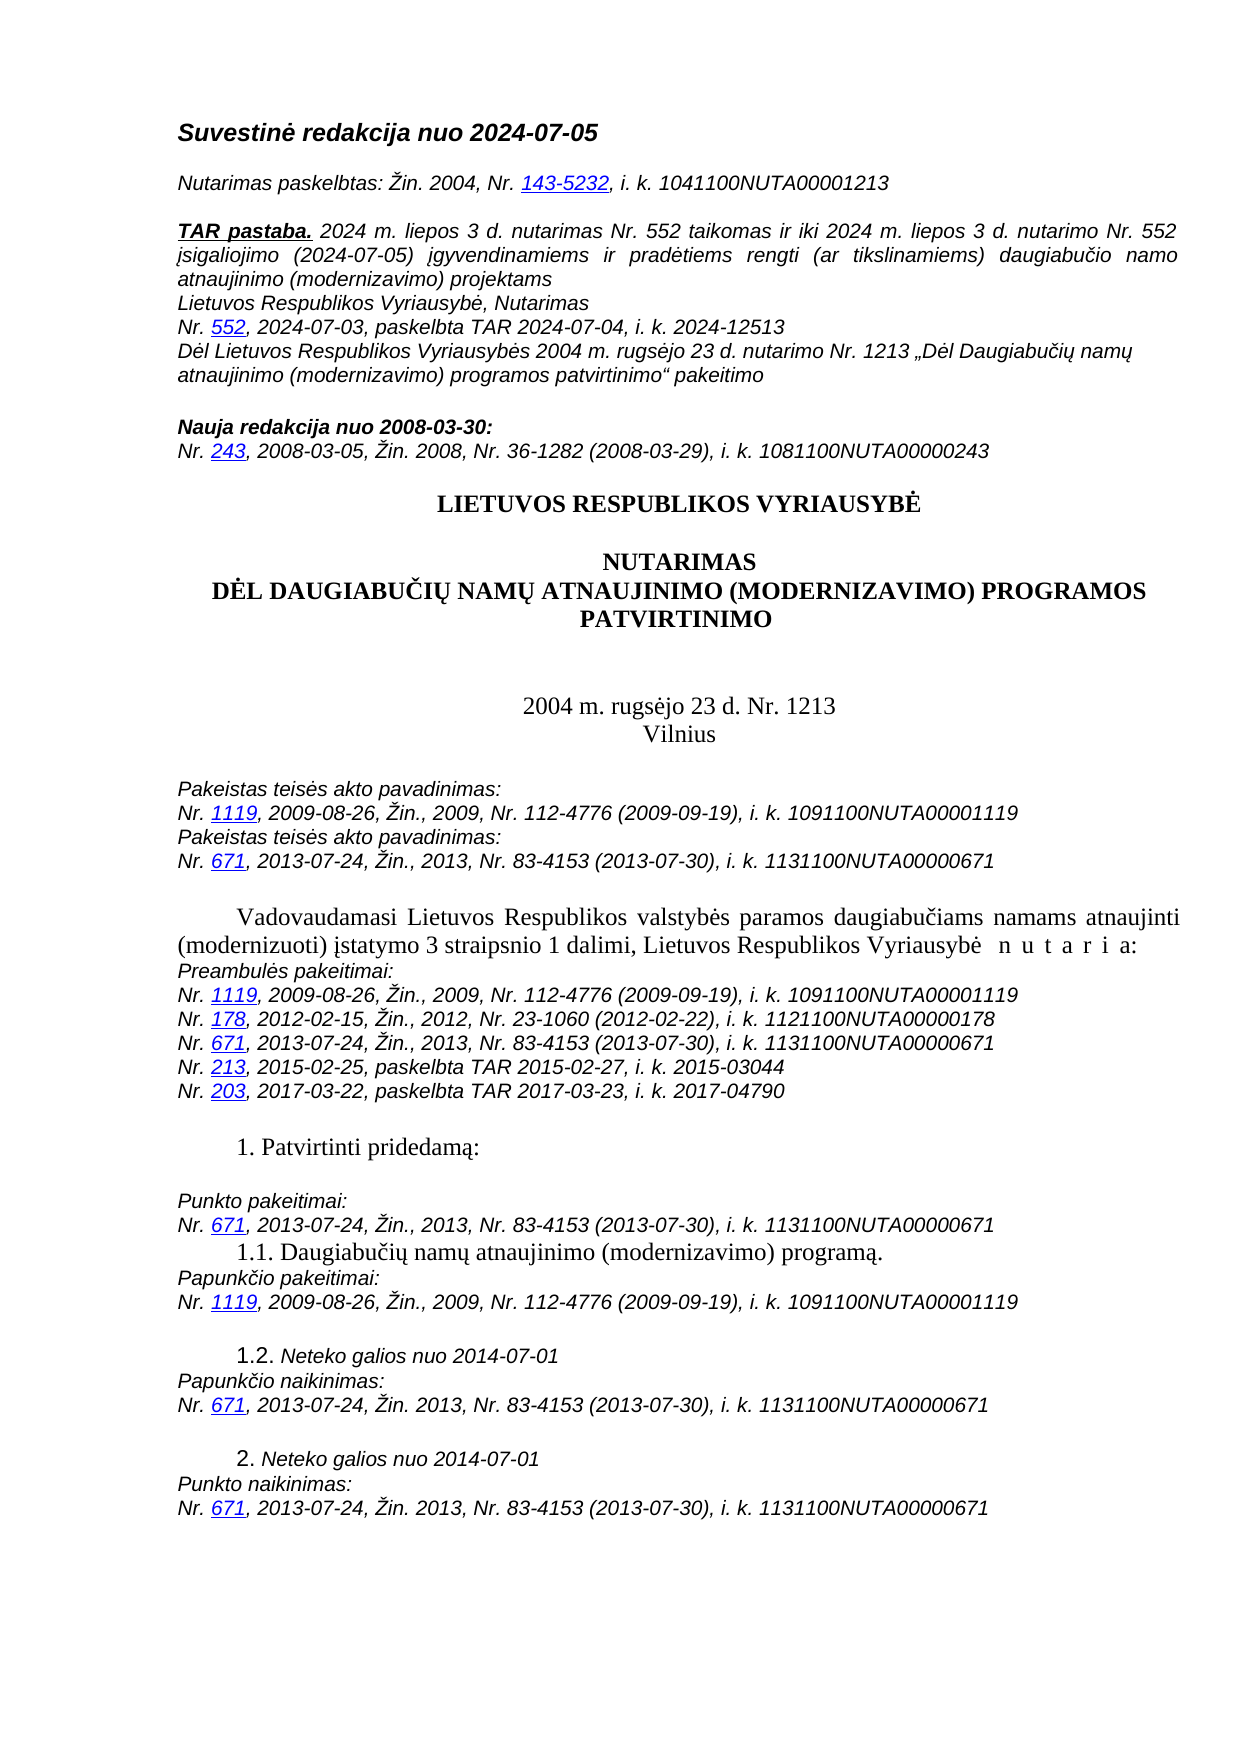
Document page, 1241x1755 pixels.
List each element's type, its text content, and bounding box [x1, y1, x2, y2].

text Nr. 178, 2012-02-15, Žin., 2012, Nr. 23-1060 (2012-02-22), i. k. 1121100NUTA00000178 [177, 1007, 1181, 1031]
text Vadovaudamasi Lietuvos Respublikos valstybės paramos daugiabučiams namams atnaujinti (modernizuoti) įstatymo 3 straipsnio 1 dalimi, Lietuvos Respublikos Vyriausybė nutaria: [177, 902, 1181, 959]
text 2. Neteko galios nuo 2014-07-01 [177, 1445, 1181, 1472]
text Nr. 671, 2013-07-24, Žin. 2013, Nr. 83-4153 (2013-07-30), i. k. 1131100NUTA00000671 [177, 1393, 1181, 1417]
text Lietuvos Respublikos Vyriausybė, Nutarimas [177, 291, 1181, 314]
text Nr. 552, 2024-07-03, paskelbta TAR 2024-07-04, i. k. 2024-12513 [177, 314, 1181, 338]
text Nr. 243, 2008-03-05, Žin. 2008, Nr. 36-1282 (2008-03-29), i. k. 1081100NUTA00000243 [177, 439, 1181, 463]
text Papunkčio pakeitimai: [177, 1266, 1181, 1290]
text Punkto pakeitimai: [177, 1189, 1181, 1213]
text Dėl Lietuvos Respublikos Vyriausybės 2004 m. rugsėjo 23 d. nutarimo Nr. 1213 „Dėl Daugiabučių namų atnaujinimo (modernizavimo) programos patvirtinimo“ pakeitimo [177, 338, 1181, 386]
text Papunkčio naikinimas: [177, 1369, 1181, 1393]
text Nr. 213, 2015-02-25, paskelbta TAR 2015-02-27, i. k. 2015-03044 [177, 1055, 1181, 1079]
text 1. Patvirtinti pridedamą: [177, 1132, 1181, 1160]
text Suvestinė redakcija nuo 2024-07-05 [177, 118, 1181, 147]
text 1.2. Neteko galios nuo 2014-07-01 [177, 1342, 1181, 1369]
text Nr. 1119, 2009-08-26, Žin., 2009, Nr. 112-4776 (2009-09-19), i. k. 1091100NUTA00001119 [177, 1290, 1181, 1314]
text TAR pastaba. 2024 m. liepos 3 d. nutarimas Nr. 552 taikomas ir iki 2024 m. liepos 3 d. nutarimo Nr. 552 įsigaliojimo (2024-07-05) įgyvendinamiems ir pradėtiems rengti (ar tikslinamiems) daugiabučio namo atnaujinimo (modernizavimo) projektams [177, 219, 1181, 291]
text NUTARIMAS [177, 547, 1181, 576]
text Nr. 671, 2013-07-24, Žin., 2013, Nr. 83-4153 (2013-07-30), i. k. 1131100NUTA00000671 [177, 849, 1181, 873]
text Nr. 1119, 2009-08-26, Žin., 2009, Nr. 112-4776 (2009-09-19), i. k. 1091100NUTA00001119 [177, 983, 1181, 1007]
text Preambulės pakeitimai: [177, 959, 1181, 983]
text Pakeistas teisės akto pavadinimas: [177, 825, 1181, 849]
text Nr. 671, 2013-07-24, Žin., 2013, Nr. 83-4153 (2013-07-30), i. k. 1131100NUTA00000671 [177, 1031, 1181, 1055]
text Nr. 671, 2013-07-24, Žin., 2013, Nr. 83-4153 (2013-07-30), i. k. 1131100NUTA00000671 [177, 1213, 1181, 1237]
text Nr. 203, 2017-03-22, paskelbta TAR 2017-03-23, i. k. 2017-04790 [177, 1079, 1181, 1103]
text 2004 m. rugsėjo 23 d. Nr. 1213 [177, 691, 1181, 719]
text Pakeistas teisės akto pavadinimas: [177, 777, 1181, 801]
text Vilnius [177, 719, 1181, 748]
text LIETUVOS RESPUBLIKOS VYRIAUSYBĖ [177, 489, 1181, 518]
text DĖL DAUGIABUČIŲ NAMŲ ATNAUJINIMO (MODERNIZAVIMO) PROGRAMOS PATVIRTINIMO [177, 576, 1181, 633]
text Nr. 671, 2013-07-24, Žin. 2013, Nr. 83-4153 (2013-07-30), i. k. 1131100NUTA00000671 [177, 1496, 1181, 1520]
text Nr. 1119, 2009-08-26, Žin., 2009, Nr. 112-4776 (2009-09-19), i. k. 1091100NUTA00001119 [177, 801, 1181, 825]
text Nauja redakcija nuo 2008-03-30: [177, 415, 1181, 439]
text Nutarimas paskelbtas: Žin. 2004, Nr. 143-5232, i. k. 1041100NUTA00001213 [177, 171, 1181, 195]
text 1.1. Daugiabučių namų atnaujinimo (modernizavimo) programą. [177, 1237, 1181, 1266]
text Punkto naikinimas: [177, 1472, 1181, 1496]
